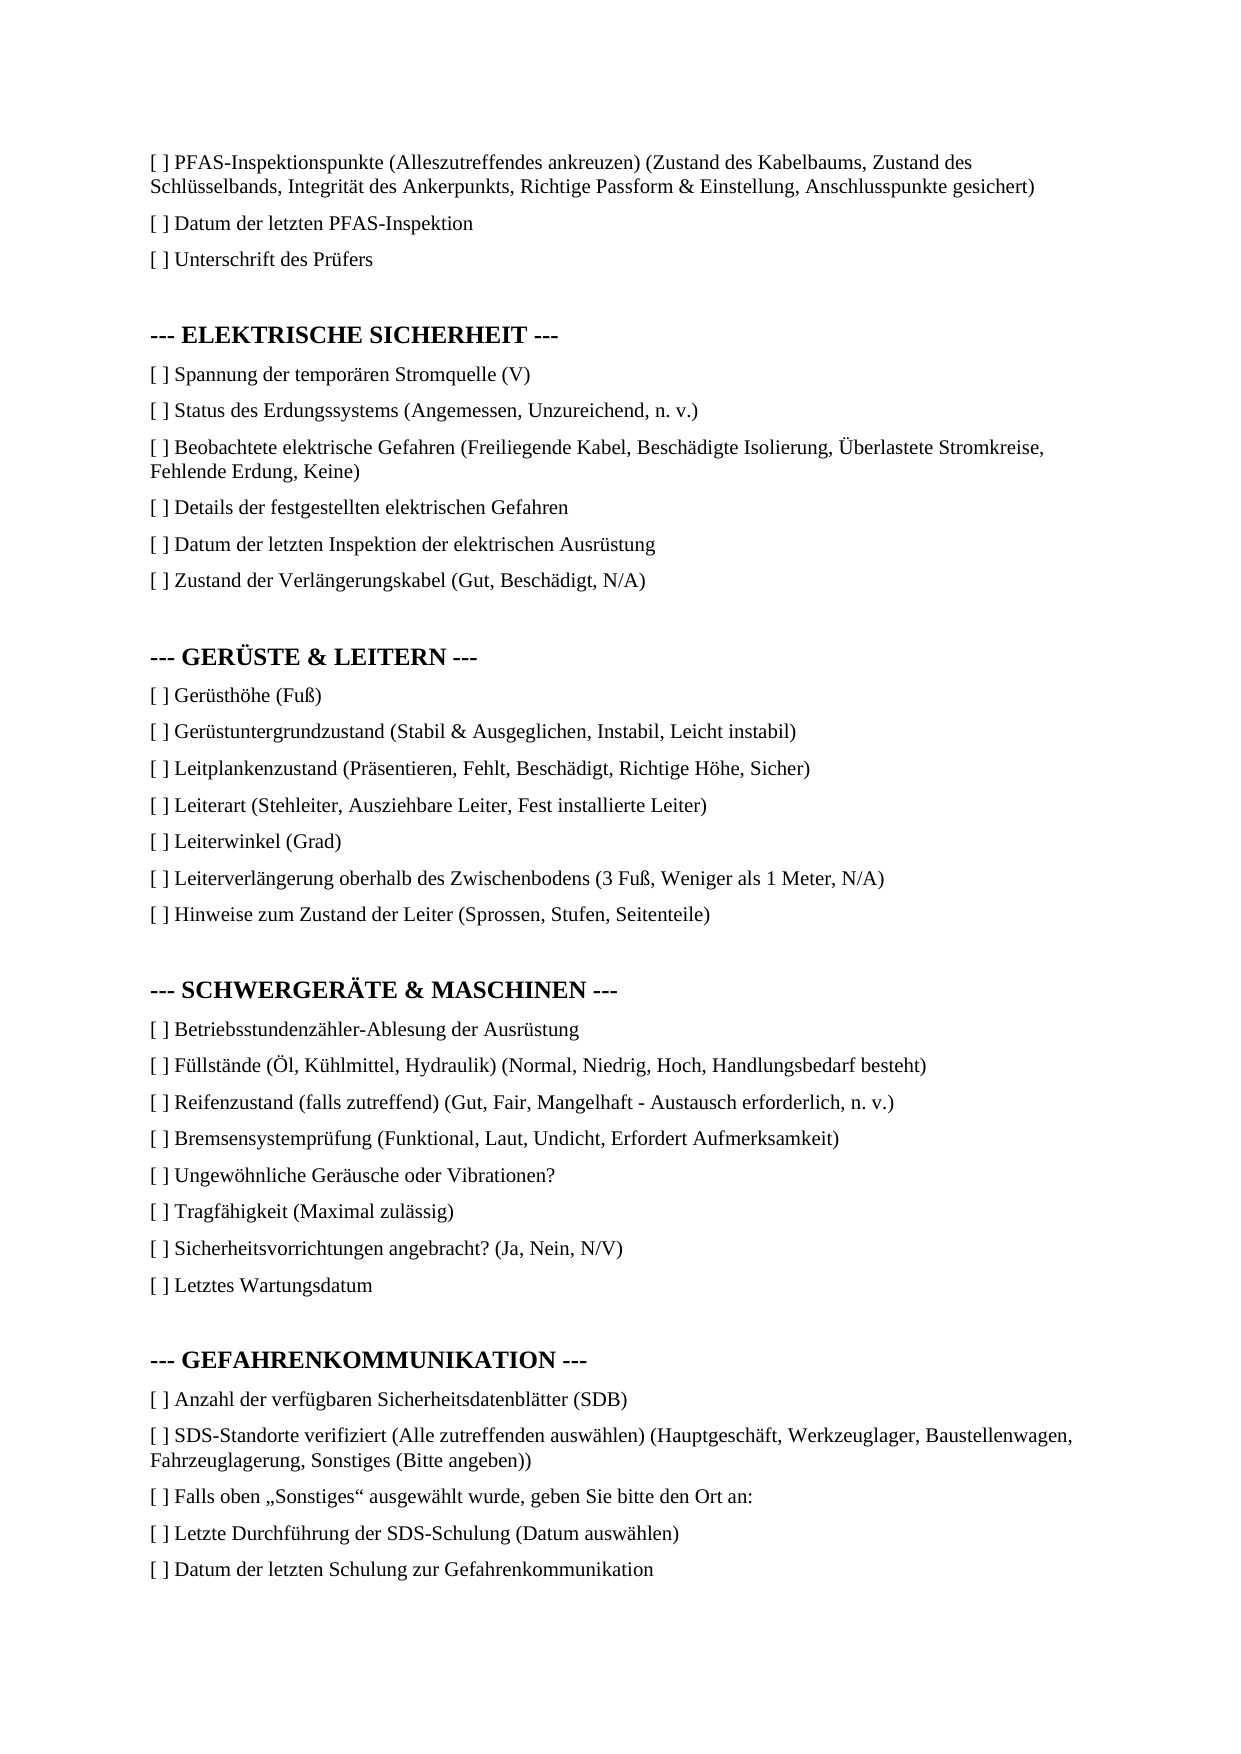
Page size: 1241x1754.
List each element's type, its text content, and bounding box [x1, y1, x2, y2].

text [ ] PFAS-Inspektionspunkte (Alleszutreffendes ankreuzen) (Zustand des Kabelbaums, Zustand des Schlüsselbands, Integrität des Ankerpunkts, Richtige Passform & Einstellung, Anschlusspunkte gesichert) [150, 150, 1090, 198]
text [ ] Unterschrift des Prüfers [150, 247, 1090, 271]
text [ ] Leiterverlängerung oberhalb des Zwischenbodens (3 Fuß, Weniger als 1 Meter, N/A) [150, 866, 1090, 890]
text [ ] Leitplankenzustand (Präsentieren, Fehlt, Beschädigt, Richtige Höhe, Sicher) [150, 756, 1090, 780]
text [ ] Zustand der Verlängerungskabel (Gut, Beschädigt, N/A) [150, 568, 1090, 592]
text [ ] Bremsensystemprüfung (Funktional, Laut, Undicht, Erfordert Aufmerksamkeit) [150, 1126, 1090, 1150]
text [ ] Sicherheitsvorrichtungen angebracht? (Ja, Nein, N/V) [150, 1236, 1090, 1260]
text [ ] Gerüsthöhe (Fuß) [150, 683, 1090, 707]
text [ ] Anzahl der verfügbaren Sicherheitsdatenblätter (SDB) [150, 1387, 1090, 1411]
text [ ] Füllstände (Öl, Kühlmittel, Hydraulik) (Normal, Niedrig, Hoch, Handlungsbedarf besteht) [150, 1053, 1090, 1077]
text [ ] Status des Erdungssystems (Angemessen, Unzureichend, n. v.) [150, 398, 1090, 422]
text [ ] Letzte Durchführung der SDS-Schulung (Datum auswählen) [150, 1521, 1090, 1545]
text [ ] Tragfähigkeit (Maximal zulässig) [150, 1199, 1090, 1223]
text [ ] Ungewöhnliche Geräusche oder Vibrationen? [150, 1163, 1090, 1187]
text [ ] Hinweise zum Zustand der Leiter (Sprossen, Stufen, Seitenteile) [150, 902, 1090, 926]
text [ ] Spannung der temporären Stromquelle (V) [150, 362, 1090, 386]
text --- ELEKTRISCHE SICHERHEIT --- [150, 320, 1090, 349]
text [ ] Datum der letzten PFAS-Inspektion [150, 211, 1090, 235]
text [ ] Gerüstuntergrundzustand (Stabil & Ausgeglichen, Instabil, Leicht instabil) [150, 719, 1090, 743]
text [ ] Reifenzustand (falls zutreffend) (Gut, Fair, Mangelhaft - Austausch erforderlich, n. v.) [150, 1090, 1090, 1114]
text [ ] Datum der letzten Inspektion der elektrischen Ausrüstung [150, 532, 1090, 556]
text --- SCHWERGERÄTE & MASCHINEN --- [150, 975, 1090, 1004]
text --- GEFAHRENKOMMUNIKATION --- [150, 1346, 1090, 1374]
text [ ] Datum der letzten Schulung zur Gefahrenkommunikation [150, 1557, 1090, 1581]
text [ ] Letztes Wartungsdatum [150, 1272, 1090, 1297]
text [ ] SDS-Standorte verifiziert (Alle zutreffenden auswählen) (Hauptgeschäft, Werkzeuglager, Baustellenwagen, Fahrzeuglagerung, Sonstiges (Bitte angeben)) [150, 1423, 1090, 1472]
text --- GERÜSTE & LEITERN --- [150, 642, 1090, 670]
text [ ] Leiterart (Stehleiter, Ausziehbare Leiter, Fest installierte Leiter) [150, 792, 1090, 817]
text [ ] Beobachtete elektrische Gefahren (Freiliegende Kabel, Beschädigte Isolierung, Überlastete Stromkreise, Fehlende Erdung, Keine) [150, 435, 1090, 483]
text [ ] Leiterwinkel (Grad) [150, 829, 1090, 853]
text [ ] Details der festgestellten elektrischen Gefahren [150, 495, 1090, 519]
text [ ] Betriebsstundenzähler-Ablesung der Ausrüstung [150, 1017, 1090, 1041]
text [ ] Falls oben „Sonstiges“ ausgewählt wurde, geben Sie bitte den Ort an: [150, 1484, 1090, 1508]
